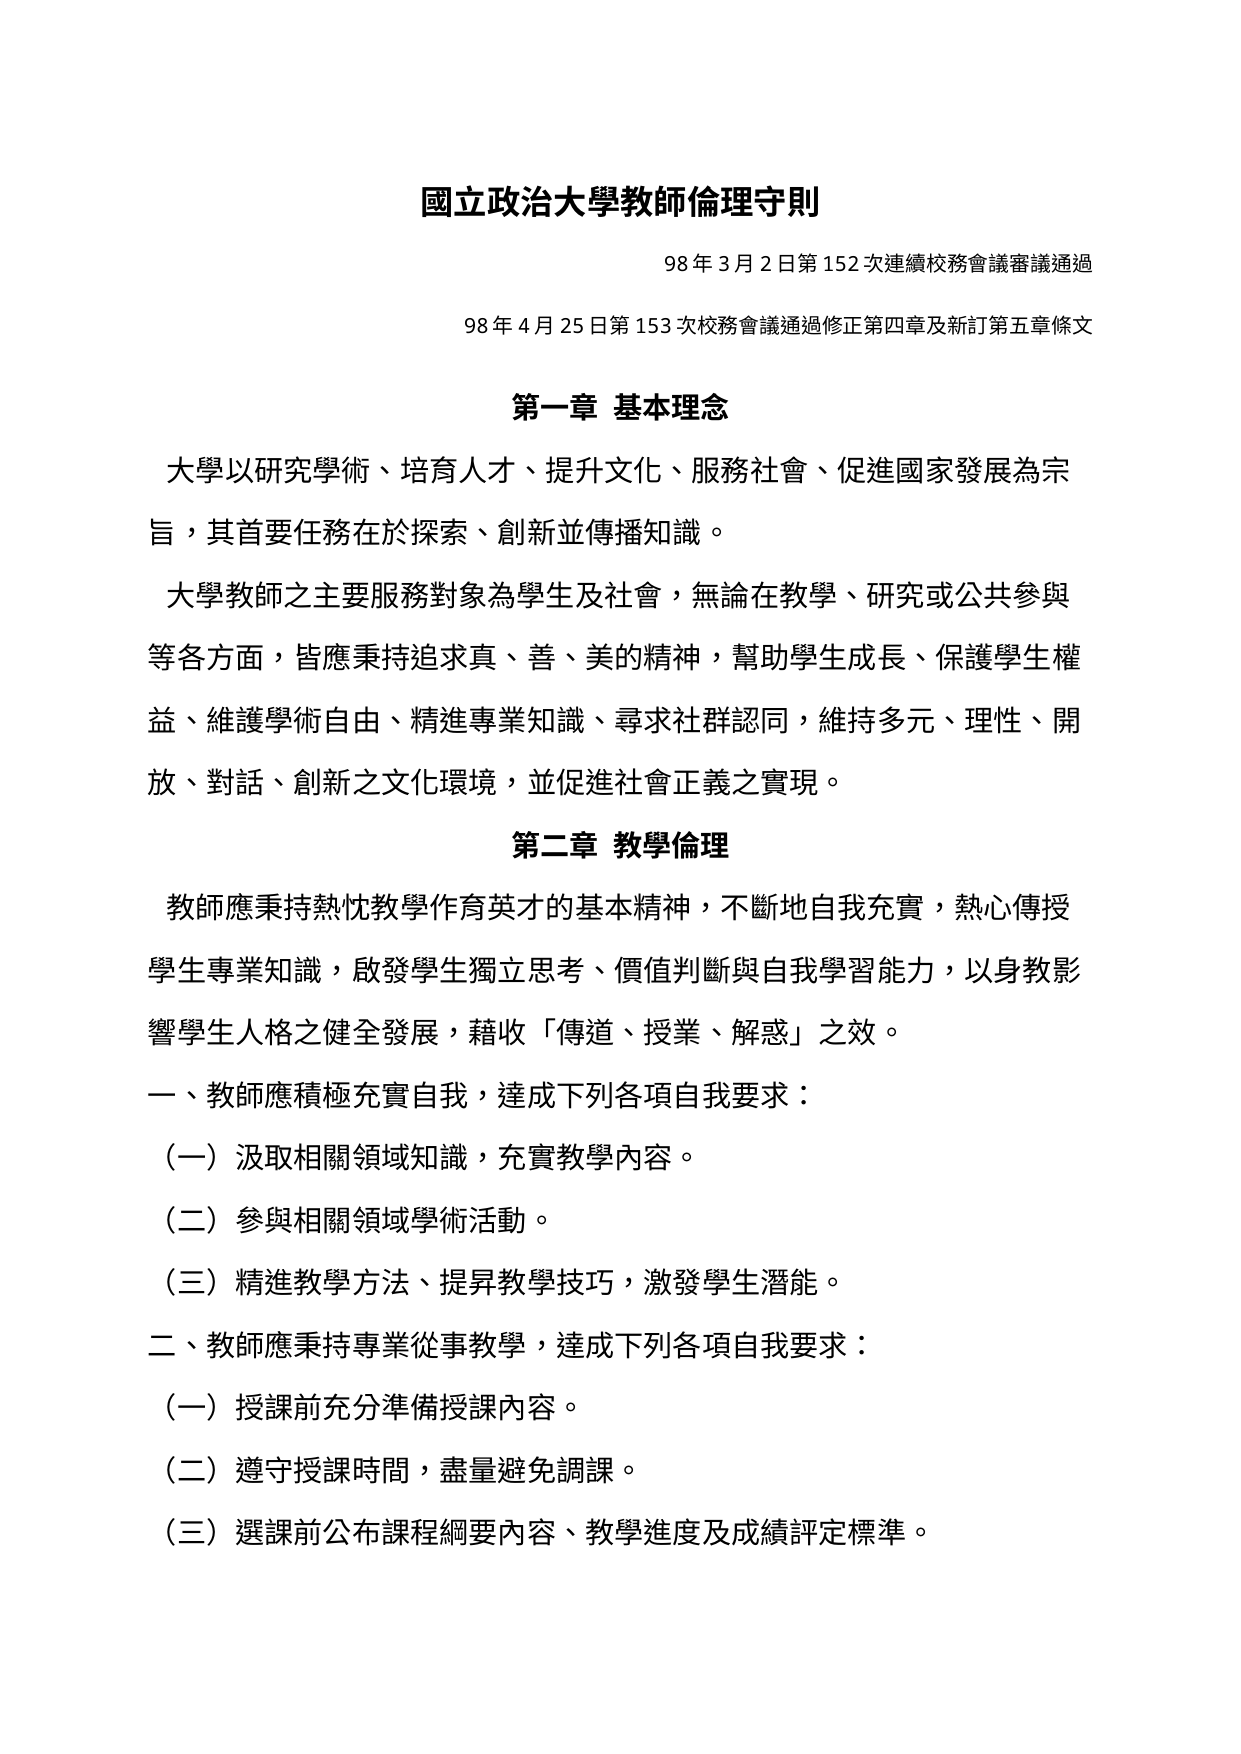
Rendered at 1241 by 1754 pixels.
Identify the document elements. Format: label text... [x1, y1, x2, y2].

text 第二章 教學倫理 [148, 802, 1092, 864]
text （二）參與相關領域學術活動。 [148, 1177, 1092, 1239]
text 98年3月2日第152次連續校務會議審議通過 [148, 221, 1092, 283]
text （三）精進教學方法、提昇教學技巧，激發學生潛能。 [148, 1239, 1092, 1302]
text （一）授課前充分準備授課內容。 [148, 1364, 1092, 1427]
text 一、教師應積極充實自我，達成下列各項自我要求： [148, 1052, 1092, 1114]
text （三）選課前公布課程綱要內容、教學進度及成績評定標準。 [148, 1489, 1092, 1552]
text 大學教師之主要服務對象為學生及社會，無論在教學、研究或公共參與等各方面，皆應秉持追求真、善、美的精神，幫助學生成長、保護學生權益、維護學術自由、精進專業知識、尋求社群認同，維持多元、理性、開放、對話、創新之文化環境，並促進社會正義之實現。 [148, 552, 1092, 802]
text （二）遵守授課時間，盡量避免調課。 [148, 1427, 1092, 1489]
text 國立政治大學教師倫理守則 [148, 158, 1092, 221]
text 二、教師應秉持專業從事教學，達成下列各項自我要求： [148, 1302, 1092, 1364]
text （一）汲取相關領域知識，充實教學內容。 [148, 1114, 1092, 1177]
text 第一章 基本理念 [148, 364, 1092, 427]
text 98年4月25日第153次校務會議通過修正第四章及新訂第五章條文 [148, 283, 1092, 346]
text 教師應秉持熱忱教學作育英才的基本精神，不斷地自我充實，熱心傳授學生專業知識，啟發學生獨立思考、價值判斷與自我學習能力，以身教影響學生人格之健全發展，藉收「傳道、授業、解惑」之效。 [148, 864, 1092, 1052]
text 大學以研究學術、培育人才、提升文化、服務社會、促進國家發展為宗旨，其首要任務在於探索、創新並傳播知識。 [148, 427, 1092, 552]
